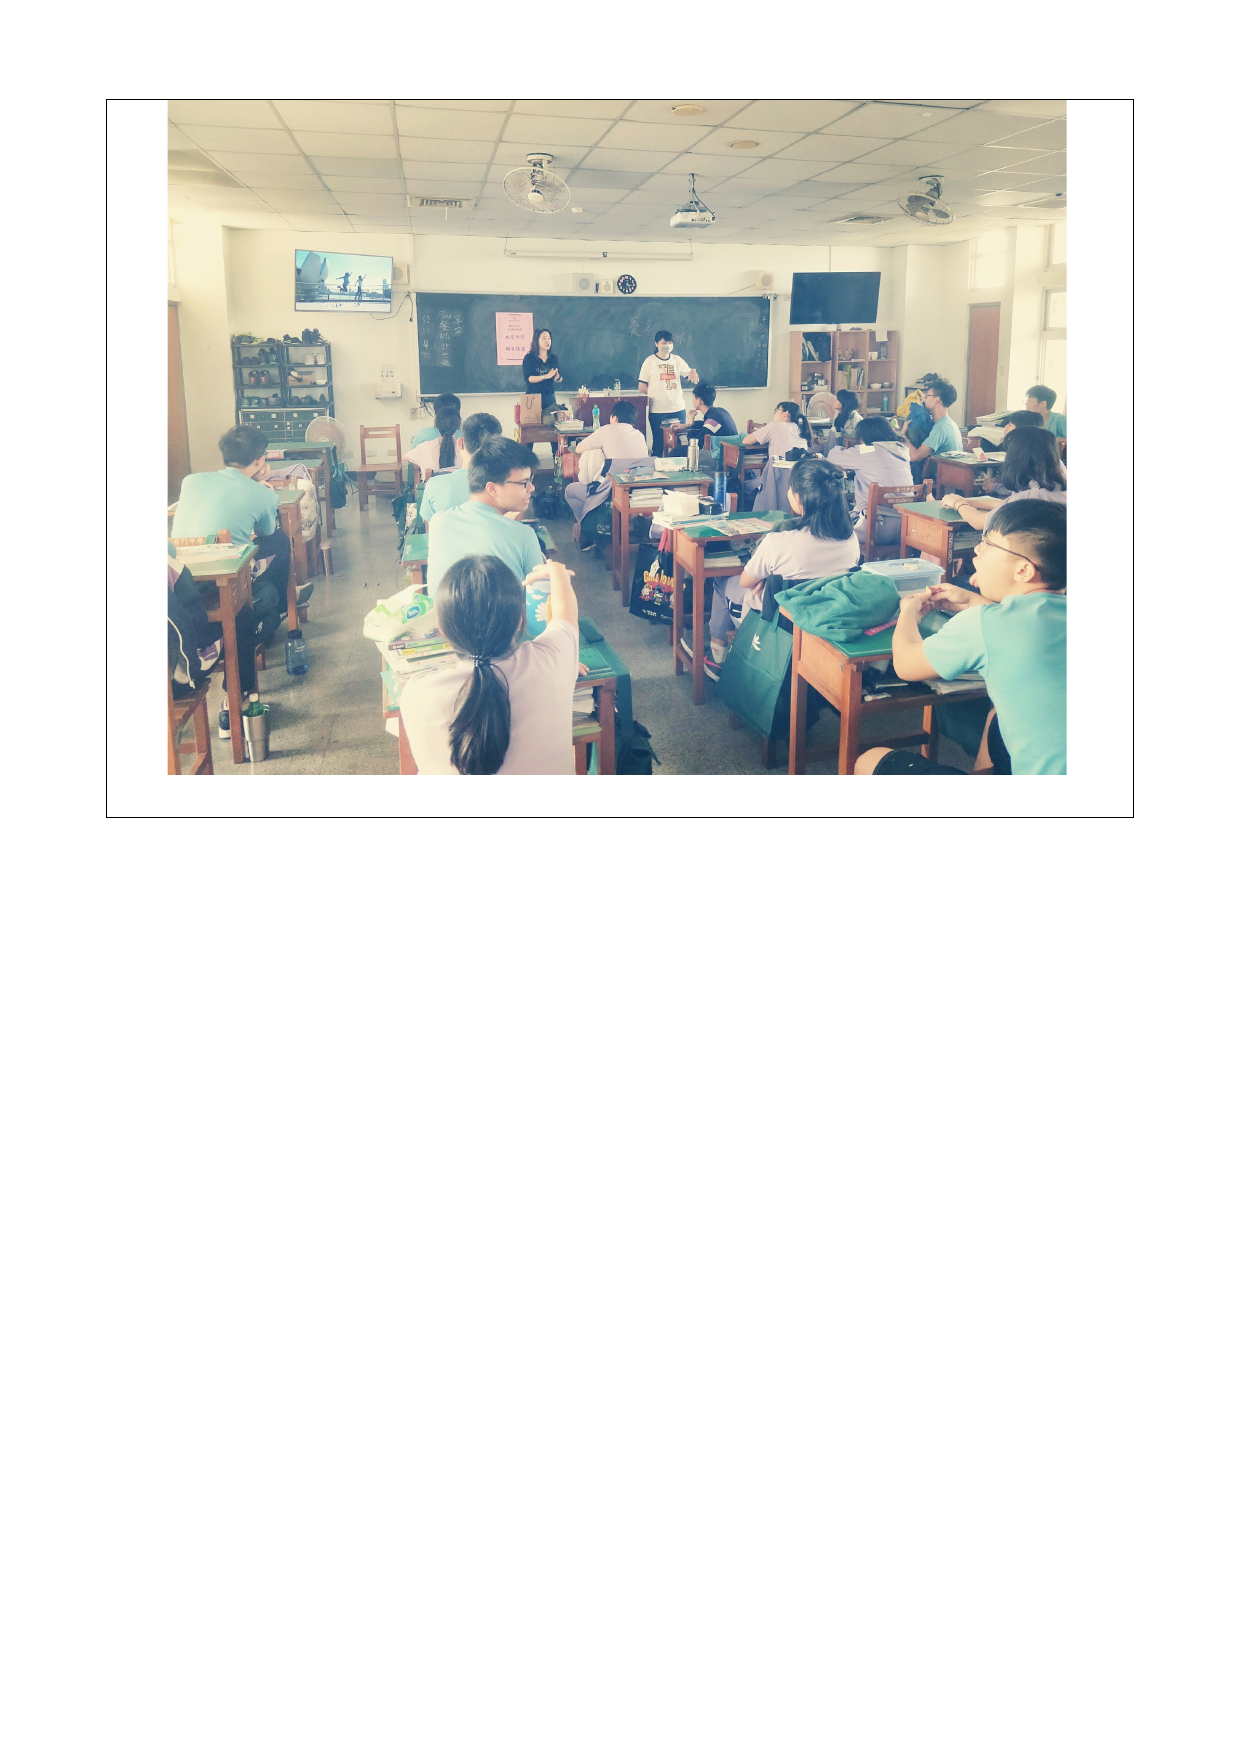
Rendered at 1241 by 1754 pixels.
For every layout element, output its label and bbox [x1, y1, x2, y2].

table_cell [107, 100, 1133, 817]
picture [167, 100, 1067, 775]
